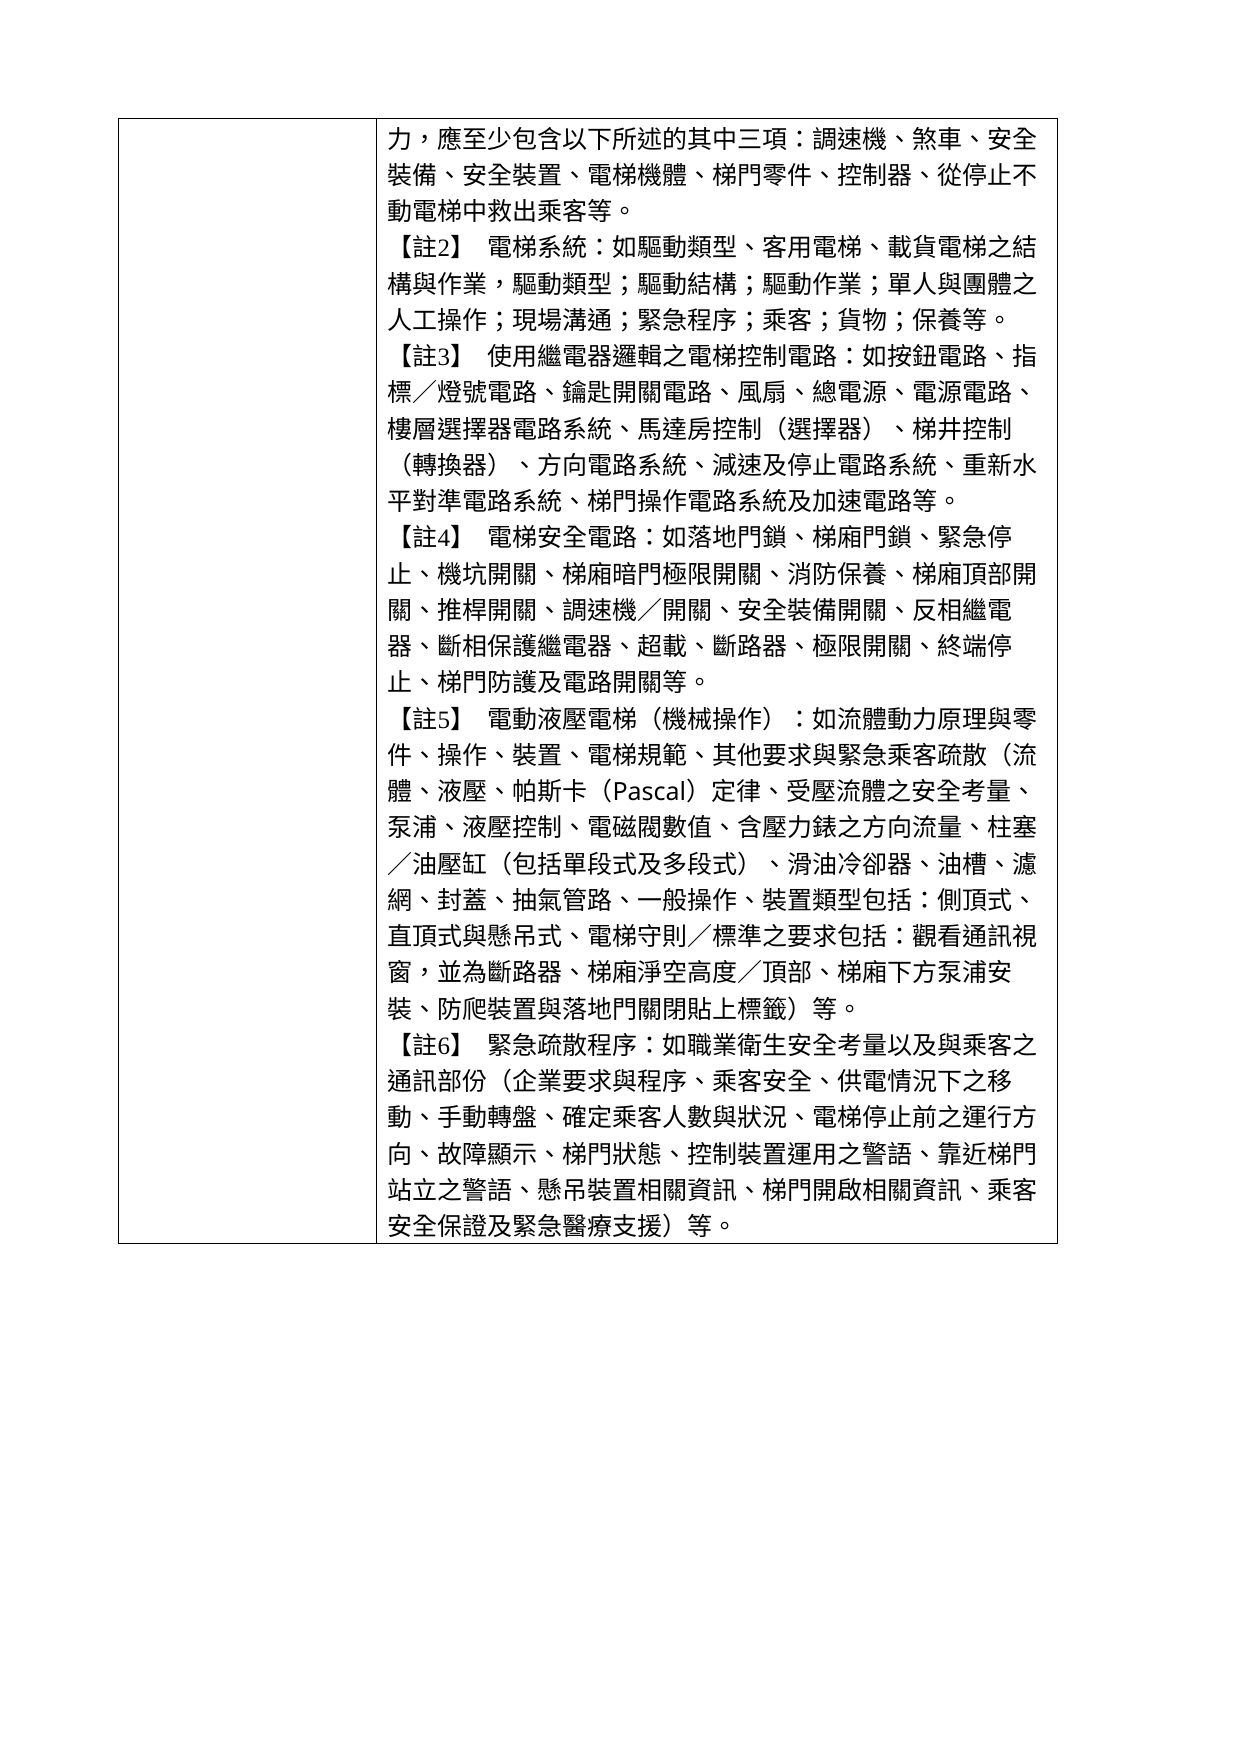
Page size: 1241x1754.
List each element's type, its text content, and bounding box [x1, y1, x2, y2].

table_cell 力，應至少包含以下所述的其中三項：調速機、煞車、安全裝備、安全裝置、電梯機體、梯門零件、控制器、從停止不動電梯中救出乘客等。 電梯系統：如驅動類型、客用電梯、載貨電梯之結構與作業，驅動類型；驅動結構；驅動作業；單人與團體之人工操作；現場溝通；緊急程序；乘客；貨物；保養等。 使用繼電器邏輯之電梯控制電路：如按鈕電路、指標／燈號電路、鑰匙開關電路、風扇、總電源、電源電路、樓層選擇器電路系統、馬達房控制（選擇器）、梯井控制（轉換器）、方向電路系統、減速及停止電路系統、重新水平對準電路系統、梯門操作電路系統及加速電路等。 電梯安全電路：如落地門鎖、梯廂門鎖、緊急停止、機坑開關、梯廂暗門極限開關、消防保養、梯廂頂部開關、推桿開關、調速機／開關、安全裝備開關、反相繼電器、斷相保護繼電器、超載、斷路器、極限開關、終端停止、梯門防護及電路開關等。 電動液壓電梯（機械操作）：如流體動力原理與零件、操作、裝置、電梯規範、其他要求與緊急乘客疏散（流體、液壓、帕斯卡（Pascal）定律、受壓流體之安全考量、泵浦、液壓控制、電磁閥數值、含壓力錶之方向流量、柱塞／油壓缸（包括單段式及多段式）、滑油冷卻器、油槽、濾網、封蓋、抽氣管路、一般操作、裝置類型包括：側頂式、直頂式與懸吊式、電梯守則／標準之要求包括：觀看通訊視窗，並為斷路器、梯廂淨空高度／頂部、梯廂下方泵浦安裝、防爬裝置與落地門關閉貼上標籤）等。 緊急疏散程序：如職業衛生安全考量以及與乘客之通訊部份（企業要求與程序、乘客安全、供電情況下之移動、手動轉盤、確定乘客人數與狀況、電梯停止前之運行方向、故障顯示、梯門狀態、控制裝置運用之警語、靠近梯門站立之警語、懸吊裝置相關資訊、梯門開啟相關資訊、乘客安全保證及緊急醫療支援）等。 [377, 119, 1057, 1243]
table_cell [119, 119, 376, 1243]
